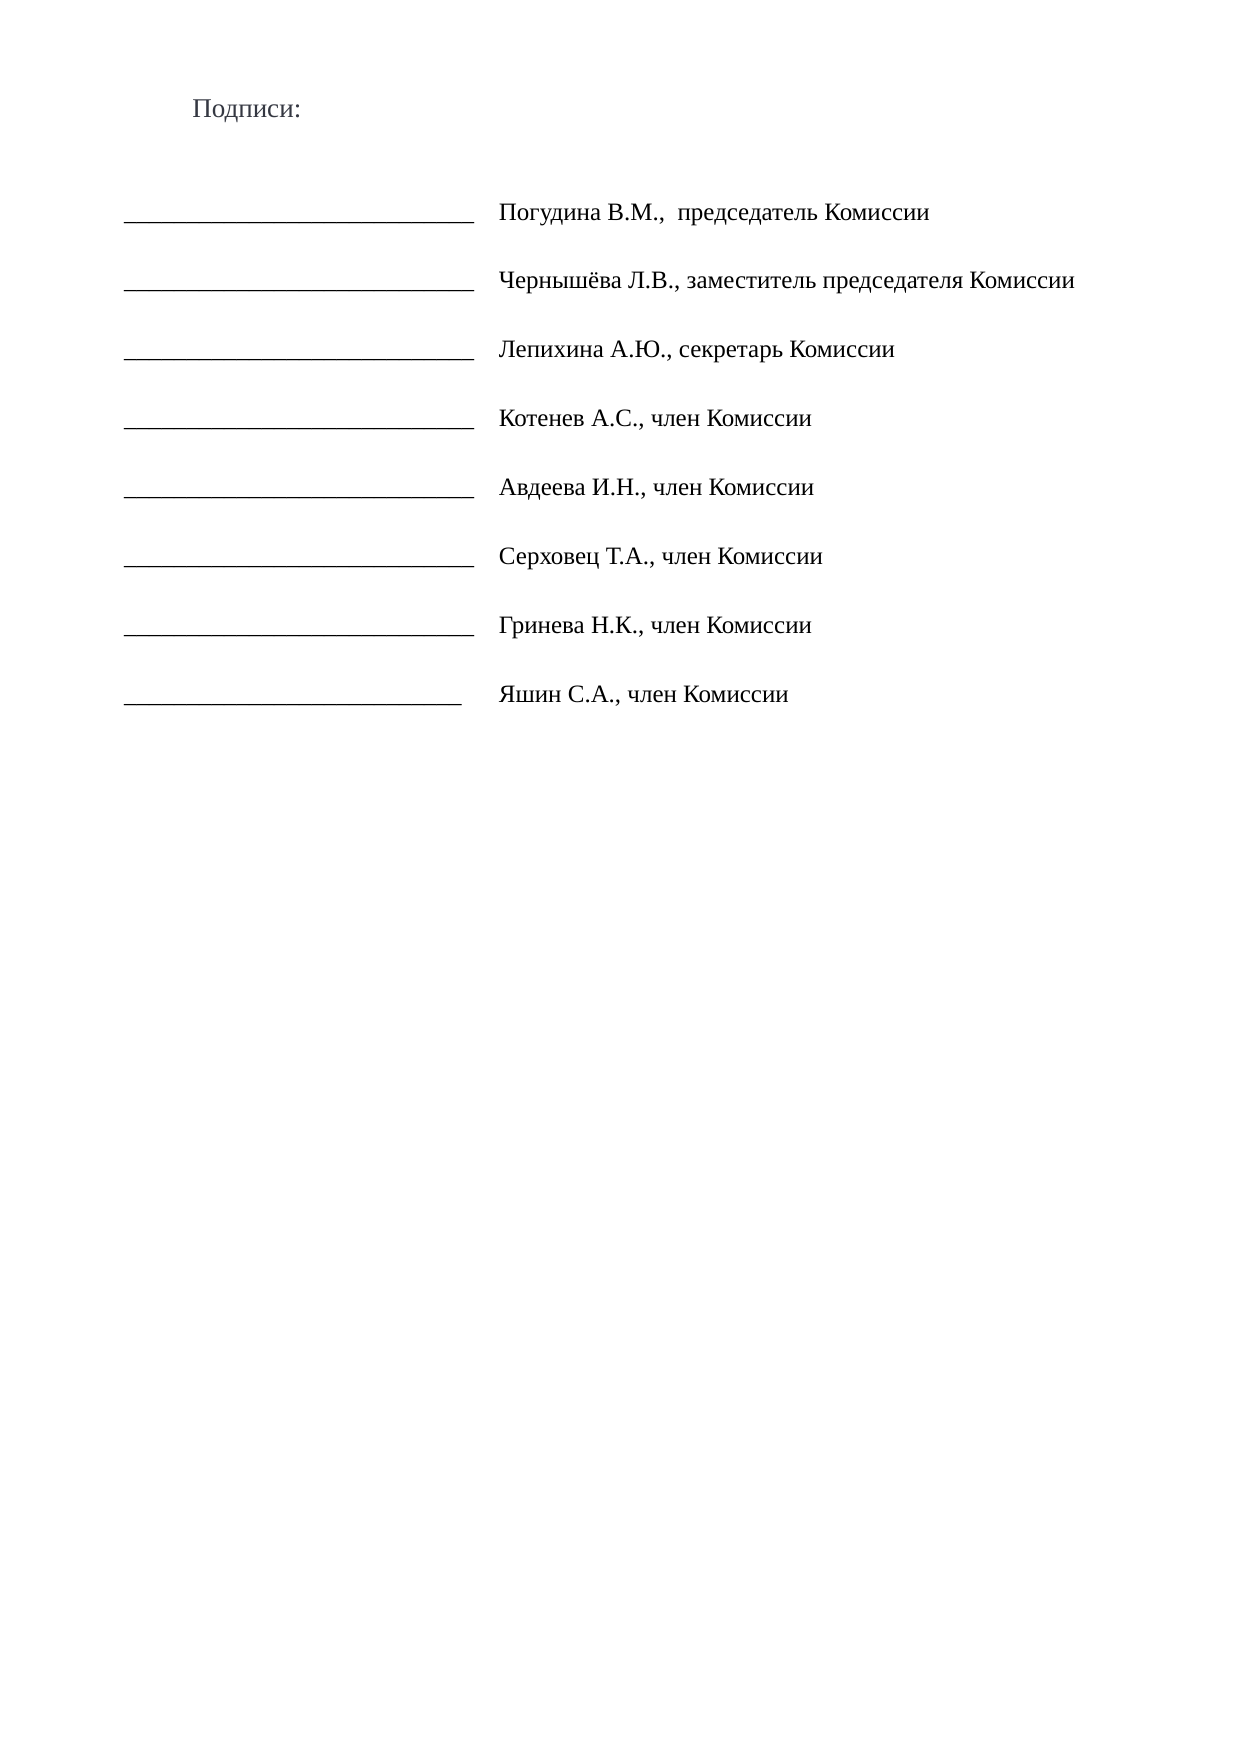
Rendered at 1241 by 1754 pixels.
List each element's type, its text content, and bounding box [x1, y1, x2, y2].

table_cell Яшин С.А., член Комиссии [493, 645, 1122, 714]
table_cell ___________________________ [118, 645, 493, 714]
table_cell ____________________________ [118, 576, 493, 645]
table_header ____________________________ [118, 162, 493, 231]
table_cell ____________________________ [118, 300, 493, 369]
text Подписи: [118, 92, 1122, 123]
table_cell ____________________________ [118, 507, 493, 576]
table_cell ____________________________ [118, 369, 493, 438]
table_cell Серховец Т.А., член Комиссии [493, 507, 1122, 576]
table_cell Авдеева И.Н., член Комиссии [493, 438, 1122, 507]
table_cell Лепихина А.Ю., секретарь Комиссии [493, 300, 1122, 369]
table_cell Гринева Н.К., член Комиссии [493, 576, 1122, 645]
table_cell ____________________________ [118, 231, 493, 300]
table_cell Чернышёва Л.В., заместитель председателя Комиссии [493, 231, 1122, 300]
table_cell Котенев А.С., член Комиссии [493, 369, 1122, 438]
table_cell ____________________________ [118, 438, 493, 507]
table_header Погудина В.М., председатель Комиссии [493, 162, 1122, 231]
